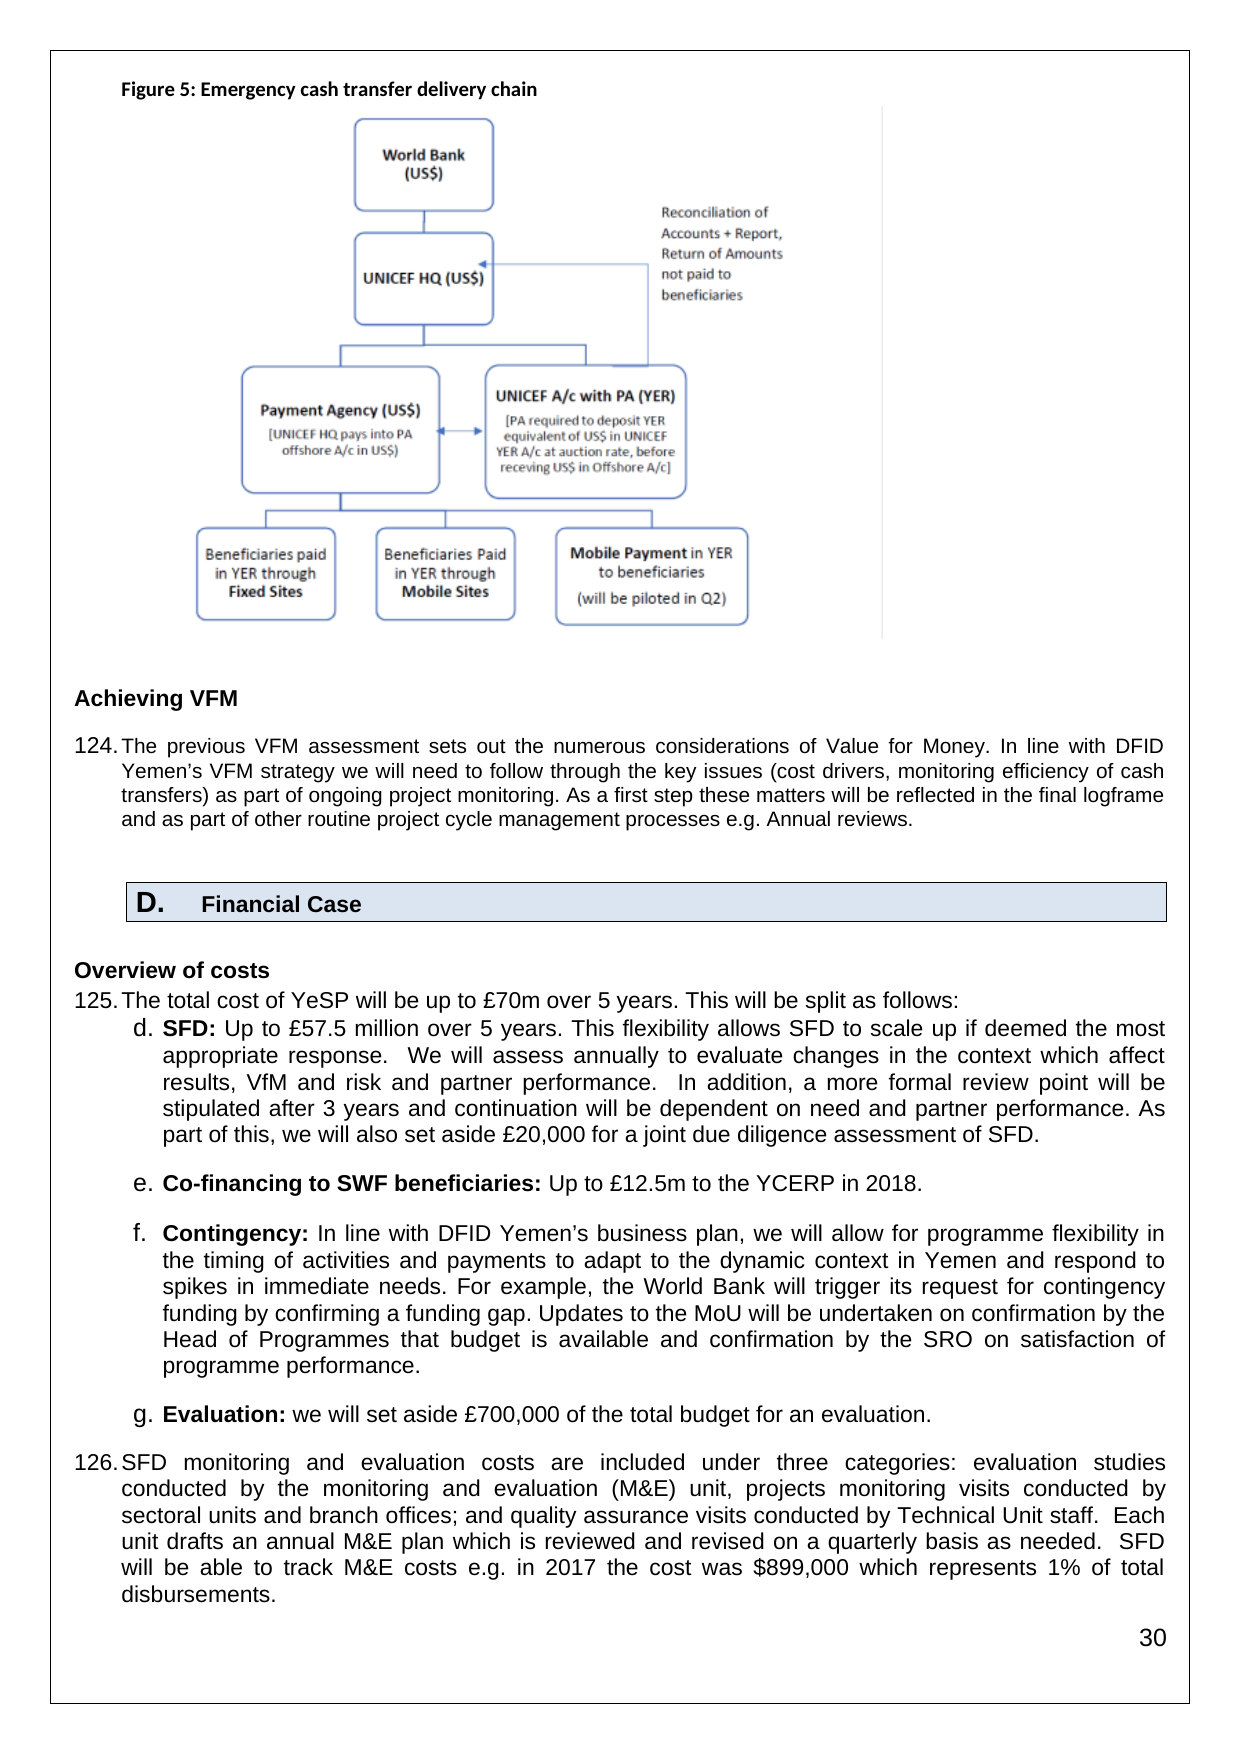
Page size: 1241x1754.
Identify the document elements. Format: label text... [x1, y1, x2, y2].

text Achieving VFM [74, 685, 1167, 712]
list The total cost of YeSP will be up to £70m over 5 years. This will be split as follows: [74, 987, 1167, 1013]
list Evaluation: we will set aside £700,000 of the total budget for an evaluation. [133, 1399, 1167, 1428]
list Contingency: In line with DFID Yemen’s business plan, we will allow for programme flexibility in the timing of activities and payments to adapt to the dynamic context in Yemen and respond to spikes in immediate needs. For example, the World Bank will trigger its request for contingency funding by confirming a funding gap. Updates to the MoU will be undertaken on confirmation by the Head of Programmes that budget is available and confirmation by the SRO on satisfaction of programme performance. [133, 1218, 1167, 1378]
text Figure 5: Emergency cash transfer delivery chain [121, 76, 1167, 102]
text Overview of costs [74, 957, 1167, 983]
list SFD monitoring and evaluation costs are included under three categories: evaluation studies conducted by the monitoring and evaluation (M&E) unit, projects monitoring visits conducted by sectoral units and branch offices; and quality assurance visits conducted by Technical Unit staff. Each unit drafts an annual M&E plan which is reviewed and revised on a quarterly basis as needed. SFD will be able to track M&E costs e.g. in 2017 the cost was $899,000 which represents 1% of total disbursements. [74, 1449, 1167, 1607]
list The previous VFM assessment sets out the numerous considerations of Value for Money. In line with DFID Yemen’s VFM strategy we will need to follow through the key issues (cost drivers, monitoring efficiency of cash transfers) as part of ongoing project monitoring. As a first step these matters will be reflected in the final logframe and as part of other routine project cycle management processes e.g. Annual reviews. [74, 732, 1167, 831]
list Financial Case [127, 883, 1166, 921]
list SFD: Up to £57.5 million over 5 years. This flexibility allows SFD to scale up if deemed the most appropriate response. We will assess annually to evaluate changes in the context which affect results, VfM and risk and partner performance. In addition, a more formal review point will be stipulated after 3 years and continuation will be dependent on need and partner performance. As part of this, we will also set aside £20,000 for a joint due diligence assessment of SFD. [133, 1013, 1167, 1148]
list Co-financing to SWF beneficiaries: Up to £12.5m to the YCERP in 2018. [133, 1168, 1167, 1197]
